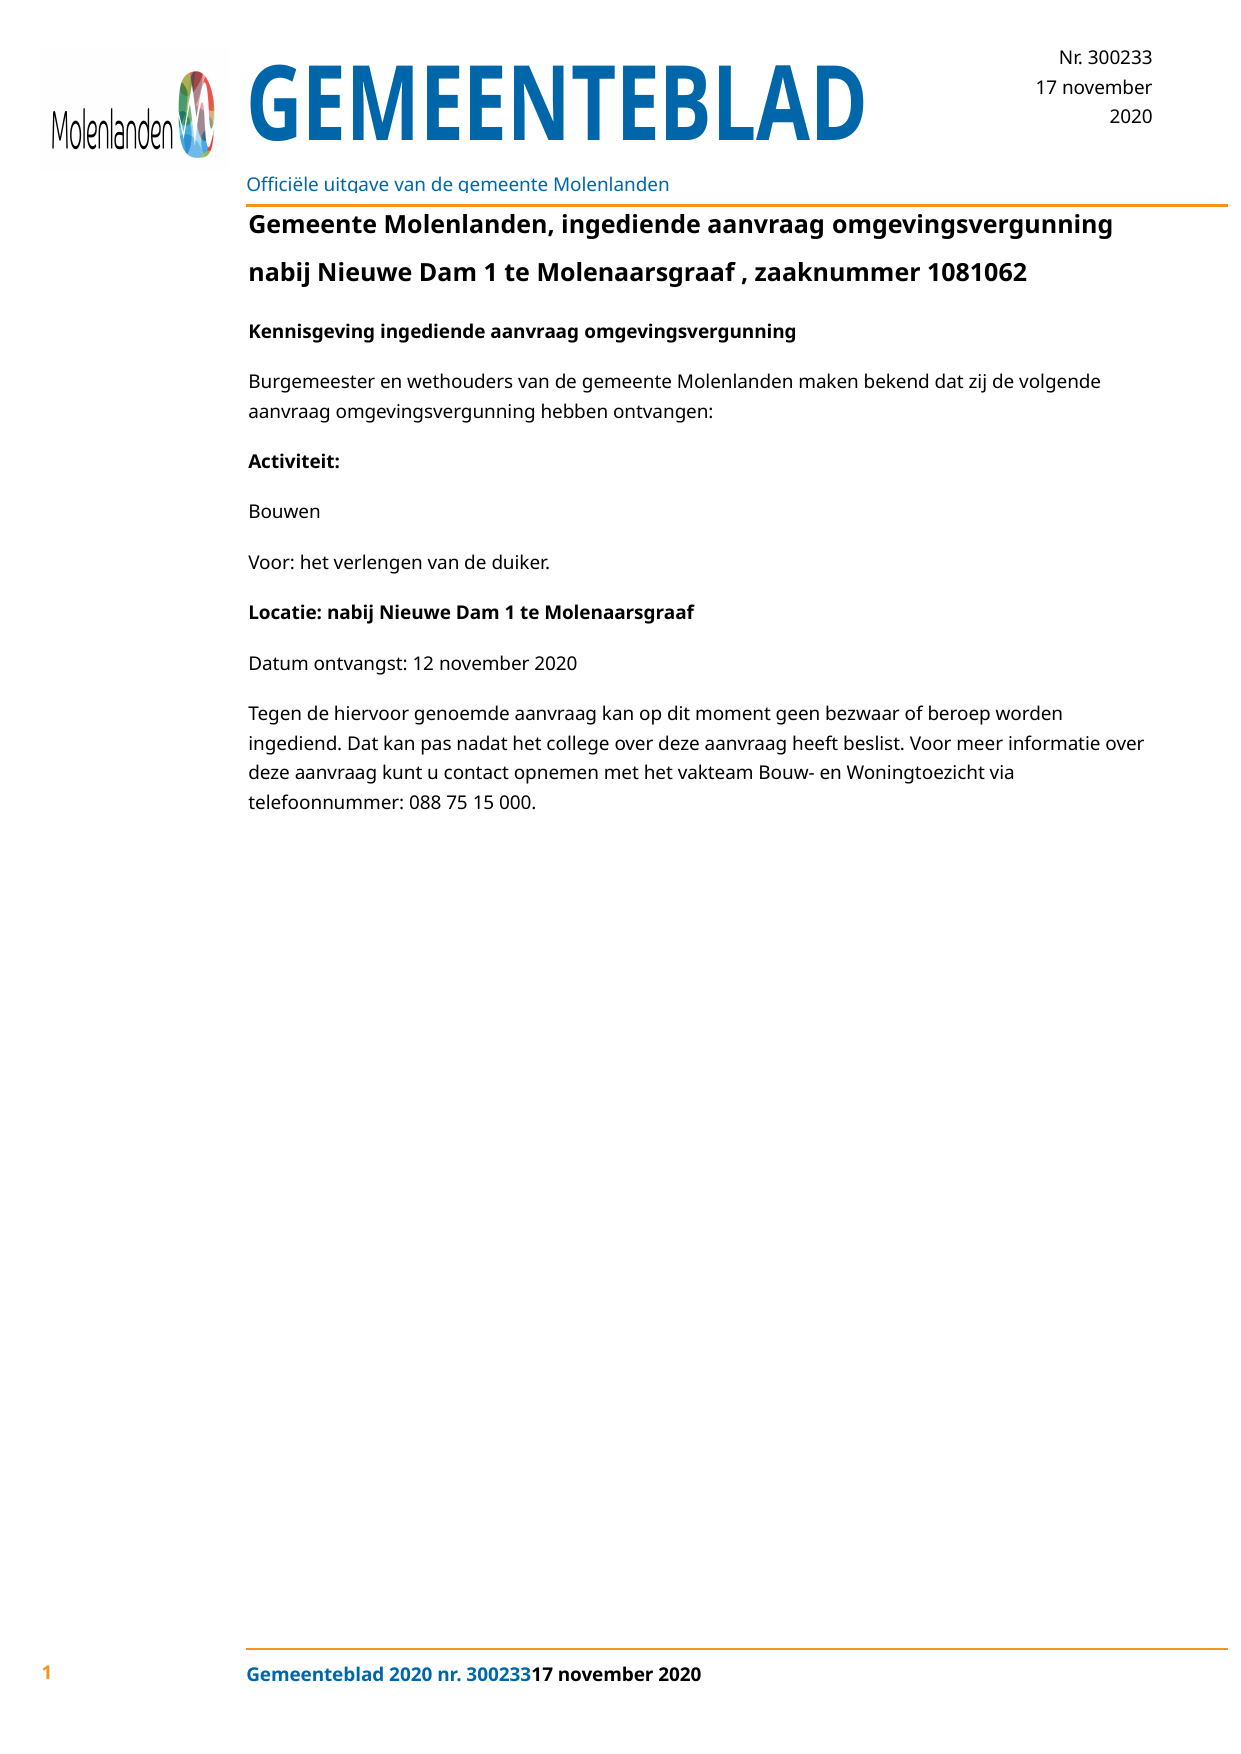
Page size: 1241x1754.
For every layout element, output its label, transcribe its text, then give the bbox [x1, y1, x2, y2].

text Datum ontvangst: 12 november 2020 [248, 650, 1152, 676]
text Activiteit: [248, 448, 1152, 474]
text Tegen de hiervoor genoemde aanvraag kan op dit moment geen bezwaar of beroep worden ingediend. Dat kan pas nadat het college over deze aanvraag heeft beslist. Voor meer informatie over deze aanvraag kunt u contact opnemen met het vakteam Bouw- en Woningtoezicht via telefoonnummer: 088 75 15 000. [248, 700, 1152, 815]
picture [41, 47, 231, 172]
text Burgemeester en wethouders van de gemeente Molenlanden maken bekend dat zij de volgende aanvraag omgevingsvergunning hebben ontvangen: [248, 368, 1152, 424]
text Gemeente Molenlanden, ingediende aanvraag omgevingsvergunning nabij Nieuwe Dam 1 te Molenaarsgraaf , zaaknummer 1081062 [248, 207, 1152, 288]
text Bouwen [248, 499, 1152, 524]
text Locatie: nabij Nieuwe Dam 1 te Molenaarsgraaf [248, 599, 1152, 625]
text Voor: het verlengen van de duiker. [248, 549, 1152, 575]
text Kennisgeving ingediende aanvraag omgevingsvergunning [248, 318, 1152, 344]
